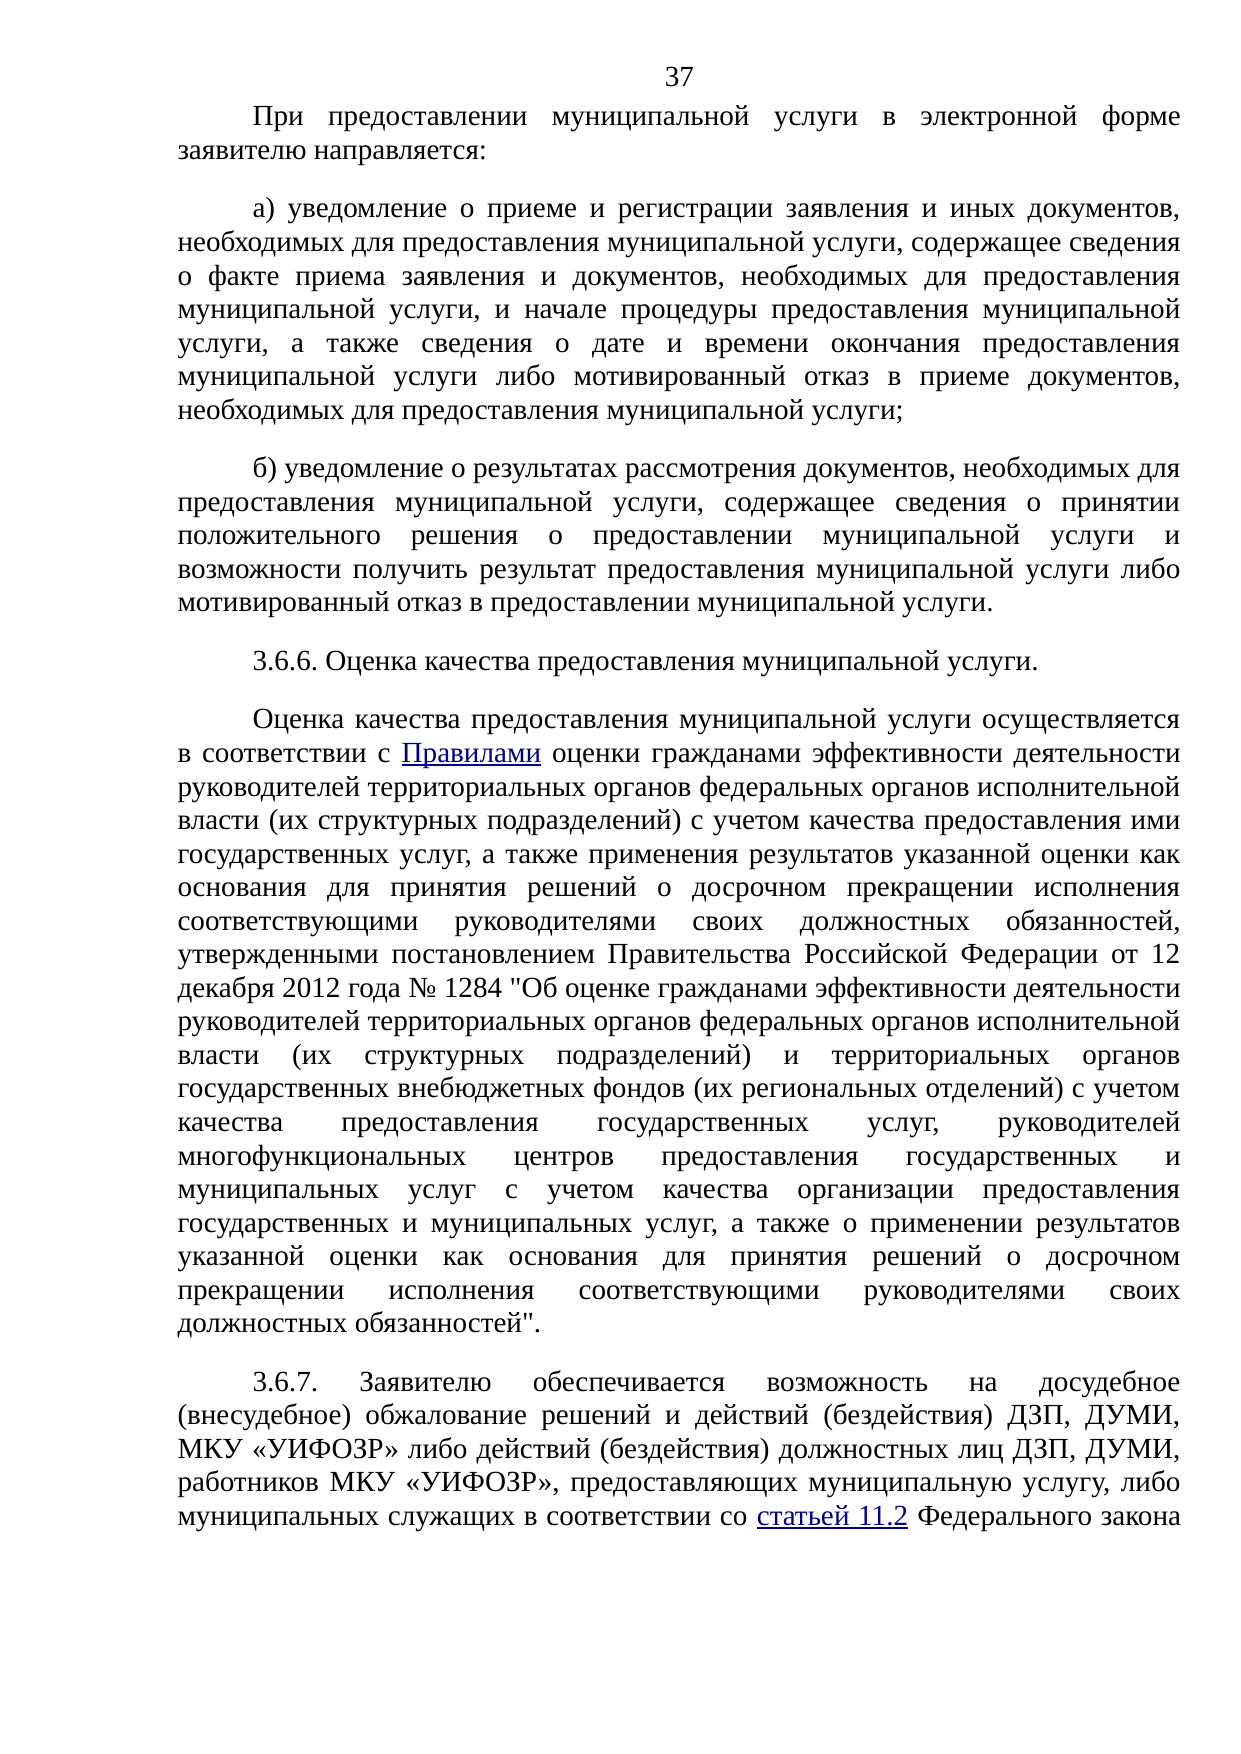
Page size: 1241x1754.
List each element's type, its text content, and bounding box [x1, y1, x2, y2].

text а) уведомление о приеме и регистрации заявления и иных документов, необходимых для предоставления муниципальной услуги, содержащее сведения о факте приема заявления и документов, необходимых для предоставления муниципальной услуги, и начале процедуры предоставления муниципальной услуги, а также сведения о дате и времени окончания предоставления муниципальной услуги либо мотивированный отказ в приеме документов, необходимых для предоставления муниципальной услуги; [177, 191, 1181, 425]
text б) уведомление о результатах рассмотрения документов, необходимых для предоставления муниципальной услуги, содержащее сведения о принятии положительного решения о предоставлении муниципальной услуги и возможности получить результат предоставления муниципальной услуги либо мотивированный отказ в предоставлении муниципальной услуги. [177, 450, 1181, 618]
text При предоставлении муниципальной услуги в электронной форме заявителю направляется: [177, 98, 1181, 166]
text 3.6.6. Оценка качества предоставления муниципальной услуги. [177, 643, 1181, 677]
text Оценка качества предоставления муниципальной услуги осуществляется в соответствии с Правилами оценки гражданами эффективности деятельности руководителей территориальных органов федеральных органов исполнительной власти (их структурных подразделений) с учетом качества предоставления ими государственных услуг, а также применения результатов указанной оценки как основания для принятия решений о досрочном прекращении исполнения соответствующими руководителями своих должностных обязанностей, утвержденными постановлением Правительства Российской Федерации от 12 декабря 2012 года № 1284 "Об оценке гражданами эффективности деятельности руководителей территориальных органов федеральных органов исполнительной власти (их структурных подразделений) и территориальных органов государственных внебюджетных фондов (их региональных отделений) с учетом качества предоставления государственных услуг, руководителей многофункциональных центров предоставления государственных и муниципальных услуг с учетом качества организации предоставления государственных и муниципальных услуг, а также о применении результатов указанной оценки как основания для принятия решений о досрочном прекращении исполнения соответствующими руководителями своих должностных обязанностей". [177, 702, 1181, 1339]
text 3.6.7. Заявителю обеспечивается возможность на досудебное (внесудебное) обжалование решений и действий (бездействия) ДЗП, ДУМИ, МКУ «УИФОЗР» либо действий (бездействия) должностных лиц ДЗП, ДУМИ, работников МКУ «УИФОЗР», предоставляющих муниципальную услугу, либо муниципальных служащих в соответствии со статьей 11.2 Федерального закона [177, 1364, 1181, 1532]
